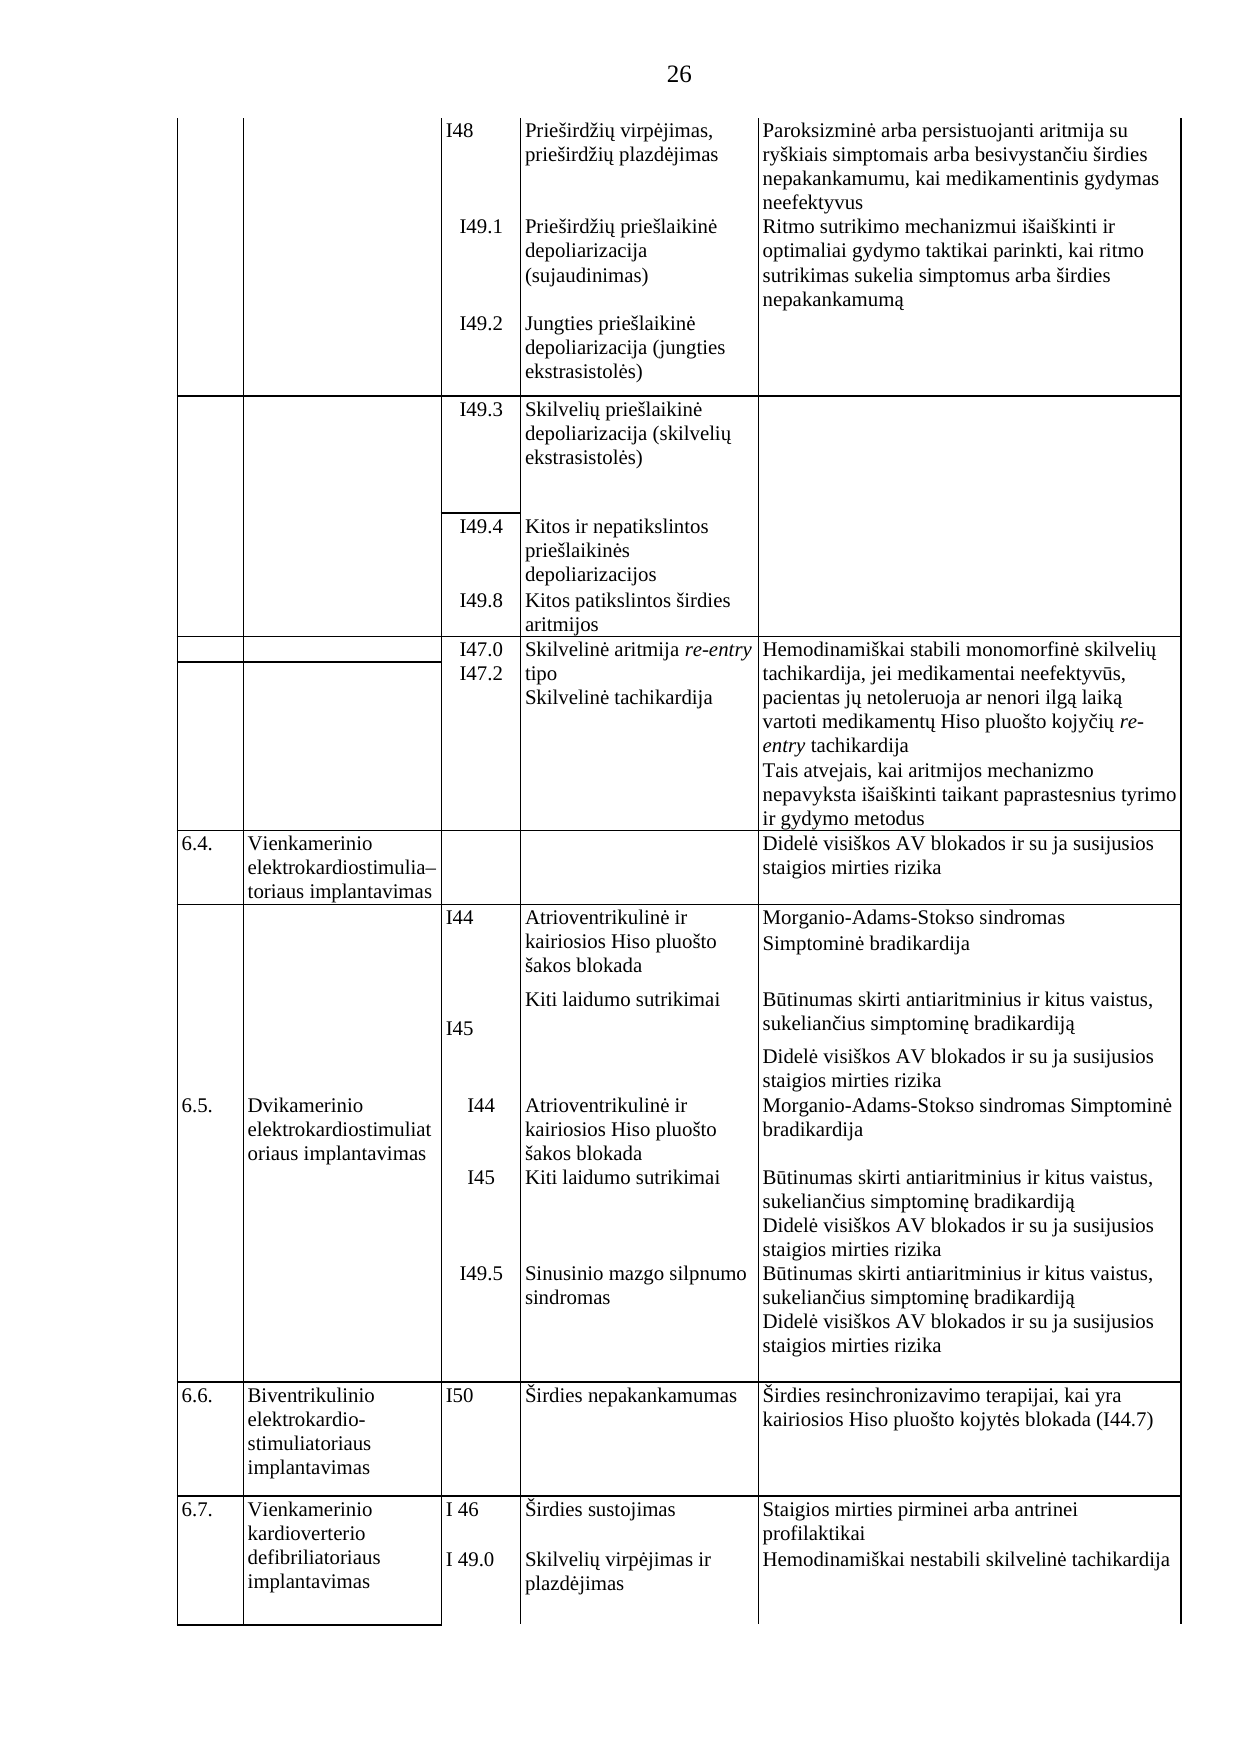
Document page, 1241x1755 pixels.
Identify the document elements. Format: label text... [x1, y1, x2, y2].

table_cell [178, 214, 243, 311]
table_cell Simptominė bradikardija [759, 929, 1180, 985]
table_cell [442, 831, 520, 903]
table_cell Skilvelinė aritmija re-entry tipo Skilvelinė tachikardija [521, 637, 758, 830]
table_cell [178, 397, 243, 636]
table_cell [759, 397, 1180, 512]
table_cell [178, 905, 243, 1092]
table_cell I45 [442, 1165, 520, 1213]
table_cell Dvikamerinio elektrokardiostimuliatoriaus implantavimas [244, 1093, 441, 1165]
table_cell Sinusinio mazgo silpnumo sindromas [521, 1261, 758, 1309]
table_cell I44 [442, 1093, 520, 1165]
table_cell Kitos patikslintos širdies aritmijos [521, 586, 758, 636]
table_cell [178, 1261, 243, 1309]
table_cell Vienkamerinio kardioverterio defibriliatoriaus implantavimas [244, 1497, 441, 1624]
table_cell I49.1 [442, 214, 520, 311]
table_cell Paroksizminė arba persistuojanti aritmija su ryškiais simptomais arba besivystančiu širdies nepakankamumu, kai medikamentinis gydymas neefektyvus [759, 118, 1180, 214]
table_cell Skilvelių priešlaikinė depoliarizacija (skilvelių ekstrasistolės) [521, 397, 758, 512]
table_cell [178, 118, 243, 214]
table_cell [759, 586, 1180, 636]
table_cell Didelė visiškos AV blokados ir su ja susijusios staigios mirties rizika [759, 831, 1180, 903]
table_cell I 46 [442, 1497, 520, 1545]
table_cell I49.5 [442, 1261, 520, 1309]
table_cell [521, 1357, 758, 1381]
table_cell Morganio-Adams-Stokso sindromas Simptominė bradikardija [759, 1093, 1180, 1165]
table_cell Būtinumas skirti antiaritminius ir kitus vaistus, sukeliančius simptominę bradikardiją [759, 985, 1180, 1043]
table_cell [521, 831, 758, 903]
table_cell Skilvelių virpėjimas ir plazdėjimas [521, 1545, 758, 1624]
table_cell [244, 1357, 441, 1381]
table_cell [244, 118, 441, 214]
table_cell I44 [442, 905, 520, 1014]
table_cell Didelė visiškos AV blokados ir su ja susijusios staigios mirties rizika [759, 1309, 1180, 1357]
table_cell Kiti laidumo sutrikimai [521, 1165, 758, 1213]
table_cell [178, 1357, 243, 1381]
table_cell Širdies nepakankamumas [521, 1383, 758, 1495]
table_cell Morganio-Adams-Stokso sindromas [759, 905, 1180, 929]
table_cell 6.4. [178, 831, 243, 903]
table_cell Būtinumas skirti antiaritminius ir kitus vaistus, sukeliančius simptominę bradikardiją [759, 1165, 1180, 1213]
table_cell Ritmo sutrikimo mechanizmui išaiškinti ir optimaliai gydymo taktikai parinkti, kai ritmo sutrikimas sukelia simptomus arba širdies nepakankamumą [759, 214, 1180, 311]
table_cell I48 [442, 118, 520, 214]
table_cell I49.2 [442, 311, 520, 395]
table_cell Hemodinamiškai nestabili skilvelinė tachikardija [759, 1545, 1180, 1624]
table_cell Būtinumas skirti antiaritminius ir kitus vaistus, sukeliančius simptominę bradikardiją [759, 1261, 1180, 1309]
table_cell I45 [442, 1014, 520, 1092]
table_cell [442, 1357, 520, 1381]
table_cell Vienkamerinio elektrokardiostimulia– toriaus implantavimas [244, 831, 441, 903]
table_cell [244, 1165, 441, 1213]
table_cell Didelė visiškos AV blokados ir su ja susijusios staigios mirties rizika [759, 1043, 1180, 1092]
table_cell Širdies resinchronizavimo terapijai, kai yra kairiosios Hiso pluošto kojytės blokada (I44.7) [759, 1383, 1180, 1495]
table_cell [178, 1309, 243, 1357]
table_cell [244, 397, 441, 636]
table_cell [244, 905, 441, 1092]
table_cell Staigios mirties pirminei arba antrinei profilaktikai [759, 1497, 1180, 1545]
table_cell Didelė visiškos AV blokados ir su ja susijusios staigios mirties rizika [759, 1213, 1180, 1261]
table_cell 6.7. [178, 1497, 243, 1624]
table_cell [442, 1213, 520, 1261]
table_cell [521, 1213, 758, 1261]
table_cell [178, 637, 243, 661]
table_cell [521, 1309, 758, 1357]
table_cell [244, 214, 441, 311]
table_cell I 49.0 [442, 1545, 520, 1624]
table_cell Jungties priešlaikinė depoliarizacija (jungties ekstrasistolės) [521, 311, 758, 395]
table_cell [244, 1261, 441, 1309]
table_cell [244, 311, 441, 395]
table_cell Širdies sustojimas [521, 1497, 758, 1545]
table_cell I49.8 [442, 586, 520, 636]
table_cell 6.5. [178, 1093, 243, 1165]
table_cell [178, 1165, 243, 1213]
table_cell [244, 1309, 441, 1357]
table_cell [178, 1213, 243, 1261]
table_cell Prieširdžių priešlaikinė depoliarizacija (sujaudinimas) [521, 214, 758, 311]
table_cell I50 [442, 1383, 520, 1495]
table_cell [244, 663, 441, 830]
table_cell [759, 512, 1180, 586]
table_cell [178, 663, 243, 830]
table_cell I49.4 [442, 514, 520, 586]
table_cell Hemodinamiškai stabili monomorfinė skilvelių tachikardija, jei medikamentai neefektyvūs, pacientas jų netoleruoja ar nenori ilgą laiką vartoti medikamentų Hiso pluošto kojyčių re-entry tachikardija Tais atvejais, kai aritmijos mechanizmo nepavyksta išaiškinti taikant paprastesnius tyrimo ir gydymo metodus [759, 637, 1180, 830]
table_cell [759, 1357, 1180, 1381]
table_cell [244, 1213, 441, 1261]
table_cell [442, 1309, 520, 1357]
table_cell Kiti laidumo sutrikimai [521, 985, 758, 1092]
table_cell [244, 637, 441, 661]
table_cell Atrioventrikulinė ir kairiosios Hiso pluošto šakos blokada [521, 905, 758, 985]
table_cell [178, 311, 243, 395]
table_cell Atrioventrikulinė ir kairiosios Hiso pluošto šakos blokada [521, 1093, 758, 1165]
table_cell Kitos ir nepatikslintos priešlaikinės depoliarizacijos [521, 512, 758, 586]
table_cell I49.3 [442, 397, 520, 512]
table_cell [759, 311, 1180, 395]
table_cell 6.6. [178, 1383, 243, 1495]
table_cell I47.0 I47.2 [442, 637, 520, 830]
table_cell Biventrikulinio elektrokardio- stimuliatoriaus implantavimas [244, 1383, 441, 1495]
table_cell Prieširdžių virpėjimas, prieširdžių plazdėjimas [521, 118, 758, 214]
